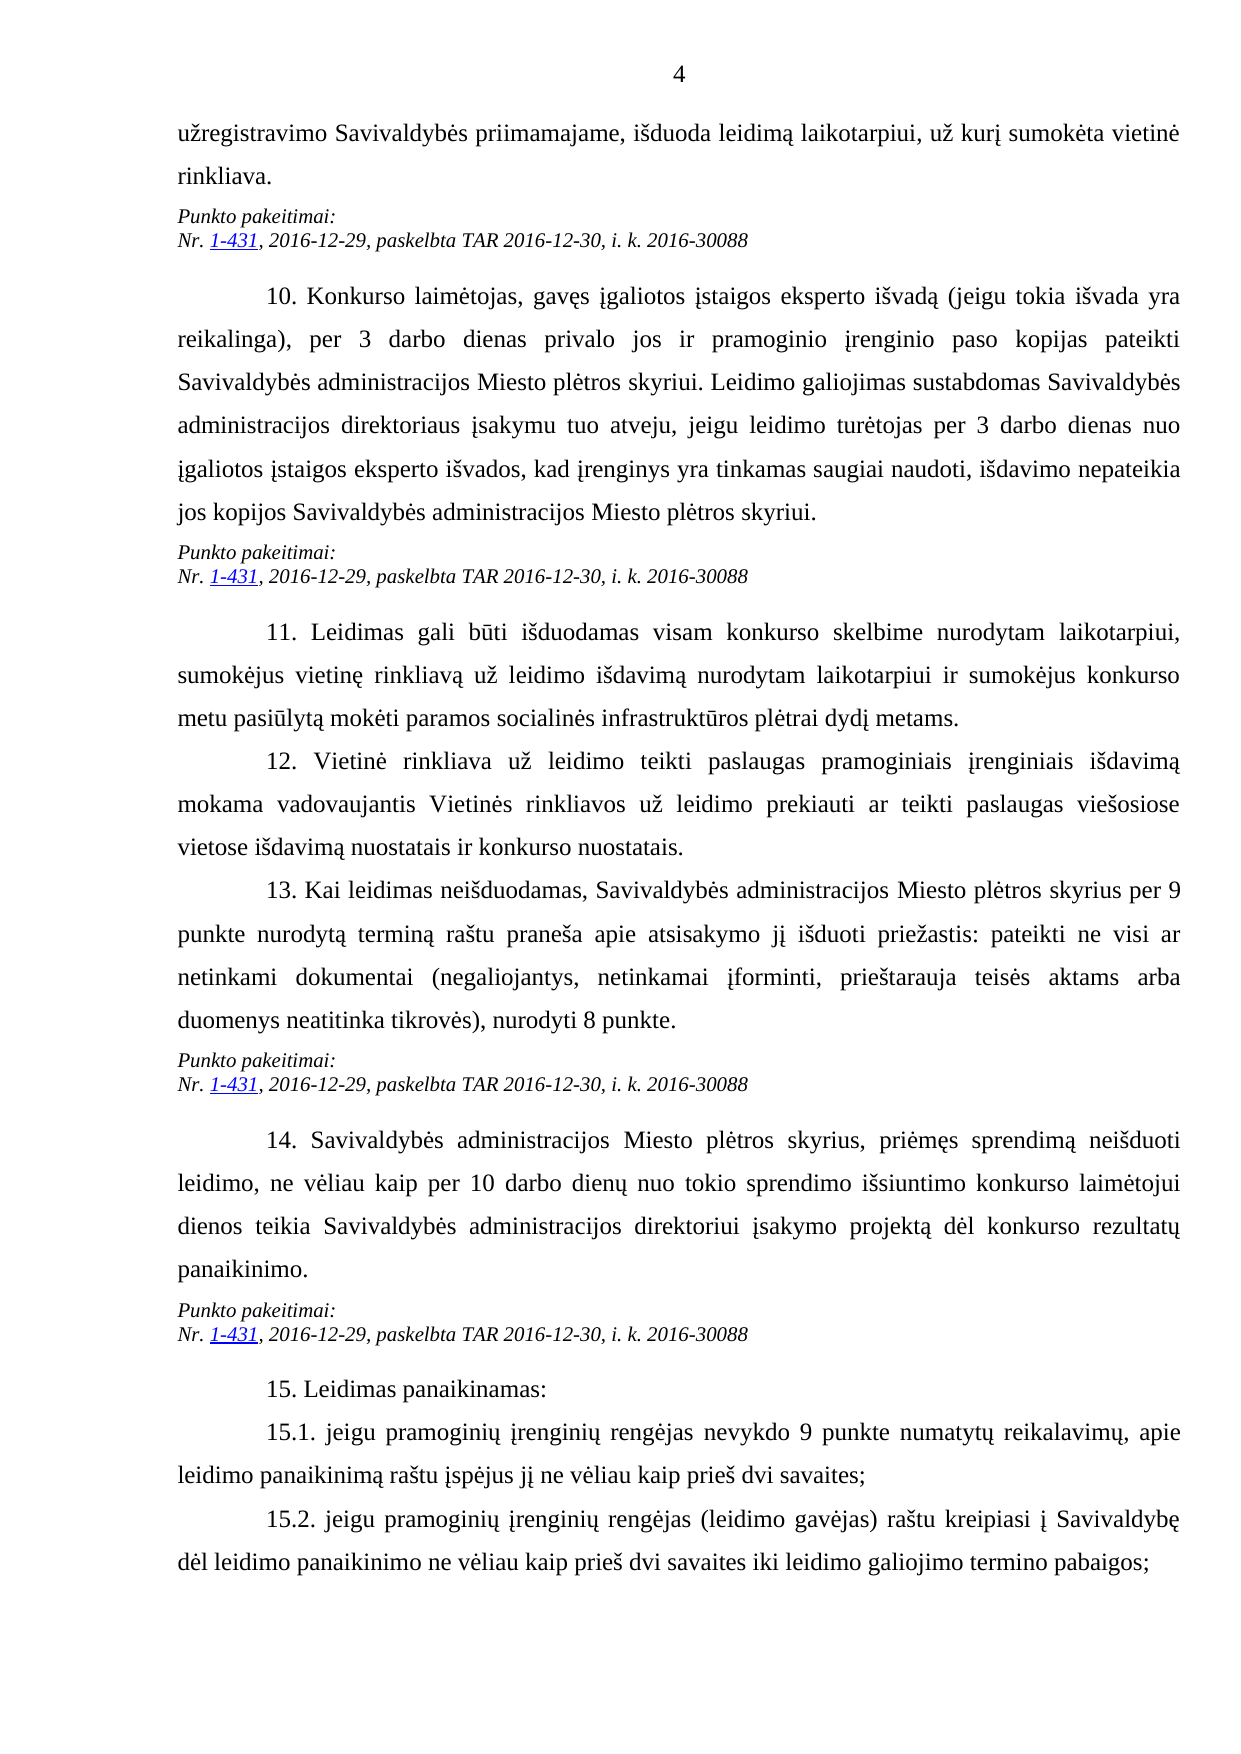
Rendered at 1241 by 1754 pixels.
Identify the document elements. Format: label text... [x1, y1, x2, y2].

text 14. Savivaldybės administracijos Miesto plėtros skyrius, priėmęs sprendimą neišduoti leidimo, ne vėliau kaip per 10 darbo dienų nuo tokio sprendimo išsiuntimo konkurso laimėtojui dienos teikia Savivaldybės administracijos direktoriui įsakymo projektą dėl konkurso rezultatų panaikinimo. [177, 1125, 1181, 1283]
text Punkto pakeitimai: [177, 540, 1181, 564]
text 10. Konkurso laimėtojas, gavęs įgaliotos įstaigos eksperto išvadą (jeigu tokia išvada yra reikalinga), per 3 darbo dienas privalo jos ir pramoginio įrenginio paso kopijas pateikti Savivaldybės administracijos Miesto plėtros skyriui. Leidimo galiojimas sustabdomas Savivaldybės administracijos direktoriaus įsakymu tuo atveju, jeigu leidimo turėtojas per 3 darbo dienas nuo įgaliotos įstaigos eksperto išvados, kad įrenginys yra tinkamas saugiai naudoti, išdavimo nepateikia jos kopijos Savivaldybės administracijos Miesto plėtros skyriui. [177, 281, 1181, 526]
text Nr. 1-431, 2016-12-29, paskelbta TAR 2016-12-30, i. k. 2016-30088 [177, 1322, 1181, 1346]
text 13. Kai leidimas neišduodamas, Savivaldybės administracijos Miesto plėtros skyrius per 9 punkte nurodytą terminą raštu praneša apie atsisakymo jį išduoti priežastis: pateikti ne visi ar netinkami dokumentai (negaliojantys, netinkamai įforminti, prieštarauja teisės aktams arba duomenys neatitinka tikrovės), nurodyti 8 punkte. [177, 876, 1181, 1034]
text 11. Leidimas gali būti išduodamas visam konkurso skelbime nurodytam laikotarpiui, sumokėjus vietinę rinkliavą už leidimo išdavimą nurodytam laikotarpiui ir sumokėjus konkurso metu pasiūlytą mokėti paramos socialinės infrastruktūros plėtrai dydį metams. [177, 617, 1181, 732]
text Punkto pakeitimai: [177, 204, 1181, 228]
text Nr. 1-431, 2016-12-29, paskelbta TAR 2016-12-30, i. k. 2016-30088 [177, 1072, 1181, 1096]
text užregistravimo Savivaldybės priimamajame, išduoda leidimą laikotarpiui, už kurį sumokėta vietinė rinkliava. [177, 118, 1181, 190]
text Punkto pakeitimai: [177, 1048, 1181, 1072]
text Nr. 1-431, 2016-12-29, paskelbta TAR 2016-12-30, i. k. 2016-30088 [177, 564, 1181, 588]
text 15. Leidimas panaikinamas: [177, 1374, 1181, 1403]
text Punkto pakeitimai: [177, 1297, 1181, 1322]
text 15.1. jeigu pramoginių įrenginių rengėjas nevykdo 9 punkte numatytų reikalavimų, apie leidimo panaikinimą raštu įspėjus jį ne vėliau kaip prieš dvi savaites; [177, 1417, 1181, 1489]
text 15.2. jeigu pramoginių įrenginių rengėjas (leidimo gavėjas) raštu kreipiasi į Savivaldybę dėl leidimo panaikinimo ne vėliau kaip prieš dvi savaites iki leidimo galiojimo termino pabaigos; [177, 1504, 1181, 1576]
text 12. Vietinė rinkliava už leidimo teikti paslaugas pramoginiais įrenginiais išdavimą mokama vadovaujantis Vietinės rinkliavos už leidimo prekiauti ar teikti paslaugas viešosiose vietose išdavimą nuostatais ir konkurso nuostatais. [177, 746, 1181, 861]
text Nr. 1-431, 2016-12-29, paskelbta TAR 2016-12-30, i. k. 2016-30088 [177, 228, 1181, 252]
